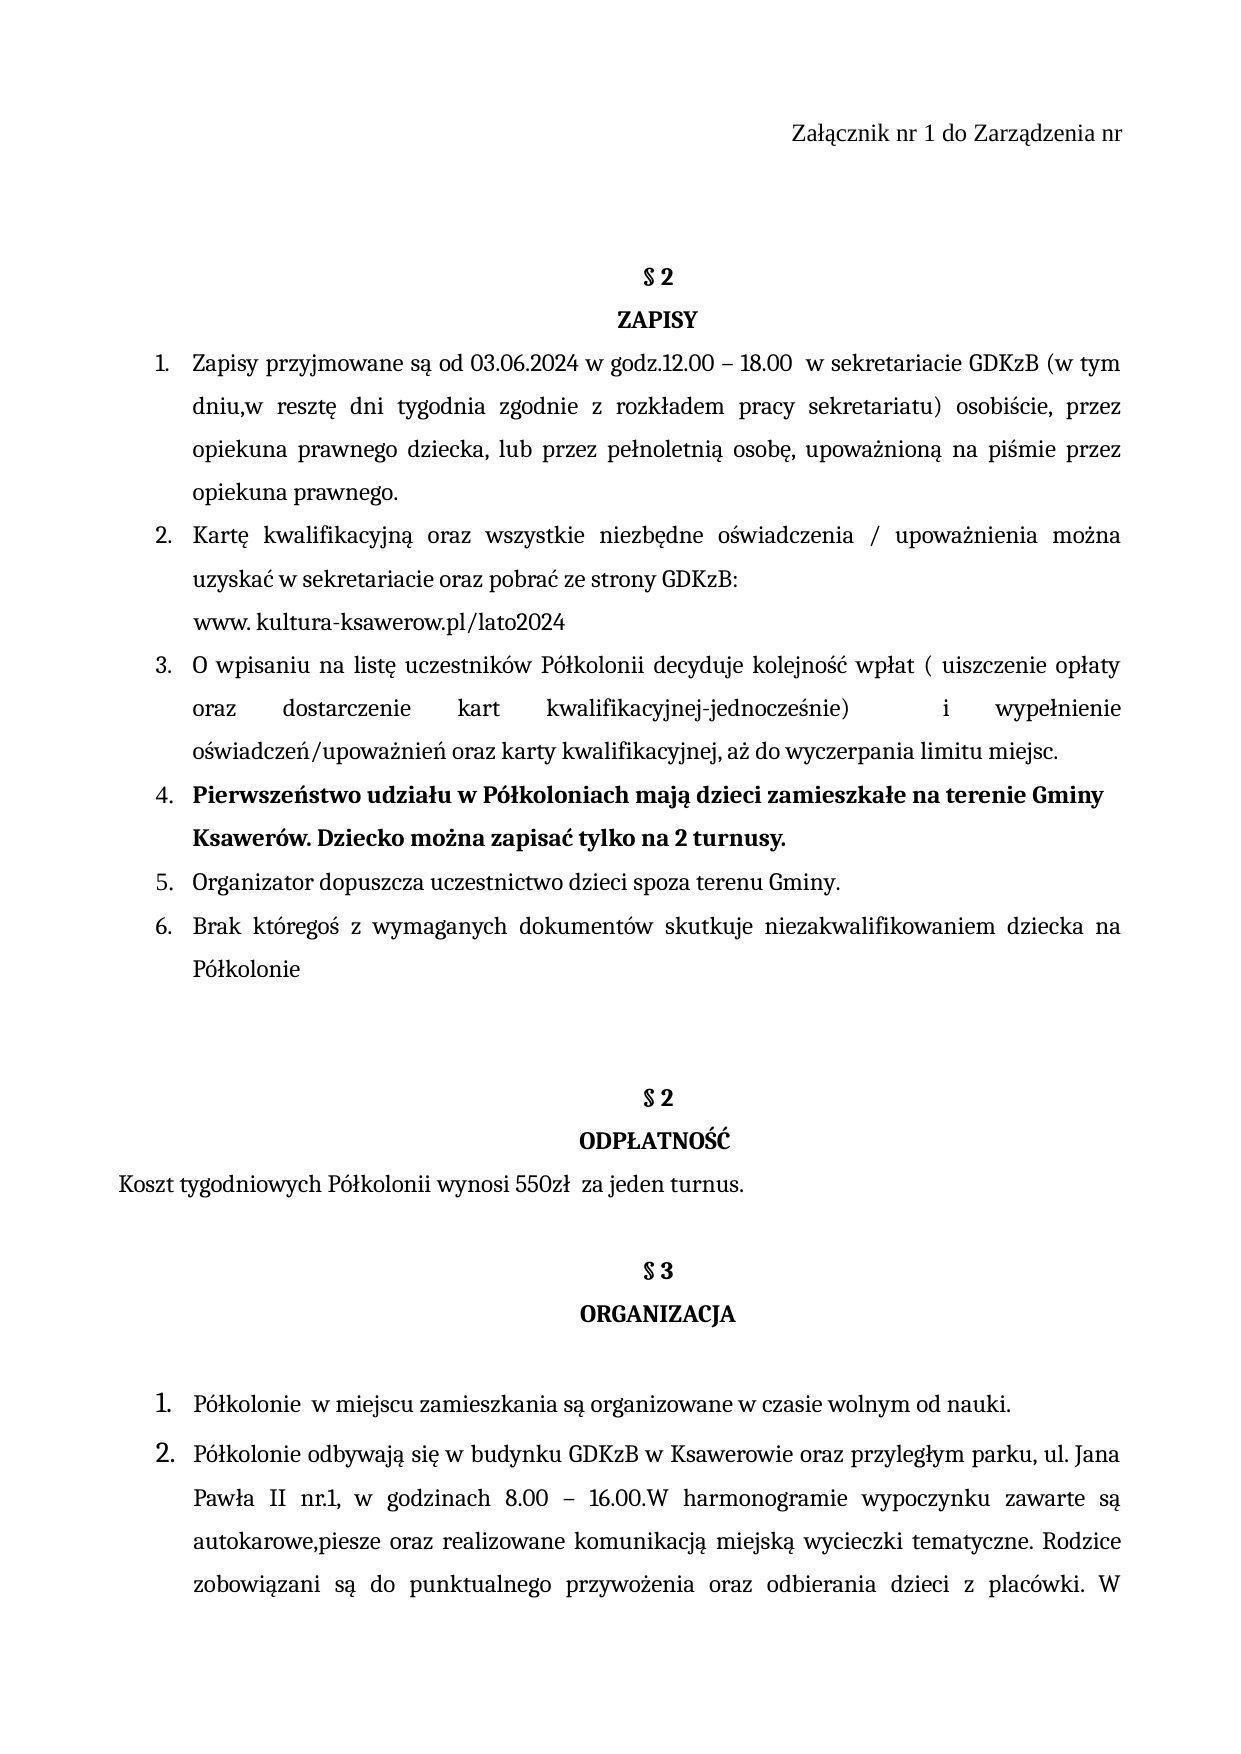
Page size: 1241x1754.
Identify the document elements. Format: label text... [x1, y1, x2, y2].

list www. kultura-ksawerow.pl/lato2024 [155, 608, 1122, 636]
list Brak któregoś z wymaganych dokumentów skutkuje niezakwalifikowaniem dziecka na Półkolonie [155, 912, 1122, 983]
list ZAPISY [193, 306, 1122, 334]
list Zapisy przyjmowane są od 03.06.2024 w godz.12.00 – 18.00 w sekretariacie GDKzB (w tym dniu,w resztę dni tygodnia zgodnie z rozkładem pracy sekretariatu) osobiście, przez opiekuna prawnego dziecka, lub przez pełnoletnią osobę, upoważnioną na piśmie przez opiekuna prawnego. [155, 349, 1122, 507]
list § 2 [193, 263, 1122, 291]
list Kartę kwalifikacyjną oraz wszystkie niezbędne oświadczenia / upoważnienia można uzyskać w sekretariacie oraz pobrać ze strony GDKzB: [155, 521, 1122, 593]
list Pierwszeństwo udziału w Półkoloniach mają dzieci zamieszkałe na terenie Gminy Ksawerów. Dziecko można zapisać tylko na 2 turnusy. [155, 780, 1122, 853]
list Półkolonie w miejscu zamieszkania są organizowane w czasie wolnym od nauki. [156, 1386, 1122, 1419]
list § 2 [193, 1084, 1122, 1113]
list § 3 [193, 1257, 1122, 1285]
text ORGANIZACJA [193, 1300, 1122, 1328]
list Organizator dopuszcza uczestnictwo dzieci spoza terenu Gminy. [155, 867, 1122, 897]
list ODPŁATNOŚĆ [193, 1127, 1122, 1156]
list Półkolonie odbywają się w budynku GDKzB w Ksawerowie oraz przyległym parku, ul. Jana Pawła II nr.1, w godzinach 8.00 – 16.00.W harmonogramie wypoczynku zawarte są autokarowe,piesze oraz realizowane komunikacją miejską wycieczki tematyczne. Rodzice zobowiązani są do punktualnego przywożenia oraz odbierania dzieci z placówki. W [156, 1436, 1122, 1599]
text Koszt tygodniowych Półkolonii wynosi 550zł za jeden turnus. [118, 1170, 1122, 1199]
list O wpisaniu na listę uczestników Półkolonii decyduje kolejność wpłat ( uiszczenie opłaty oraz dostarczenie kart kwalifikacyjnej-jednocześnie) i wypełnienie oświadczeń/upoważnień oraz karty kwalifikacyjnej, aż do wyczerpania limitu miejsc. [155, 651, 1122, 766]
